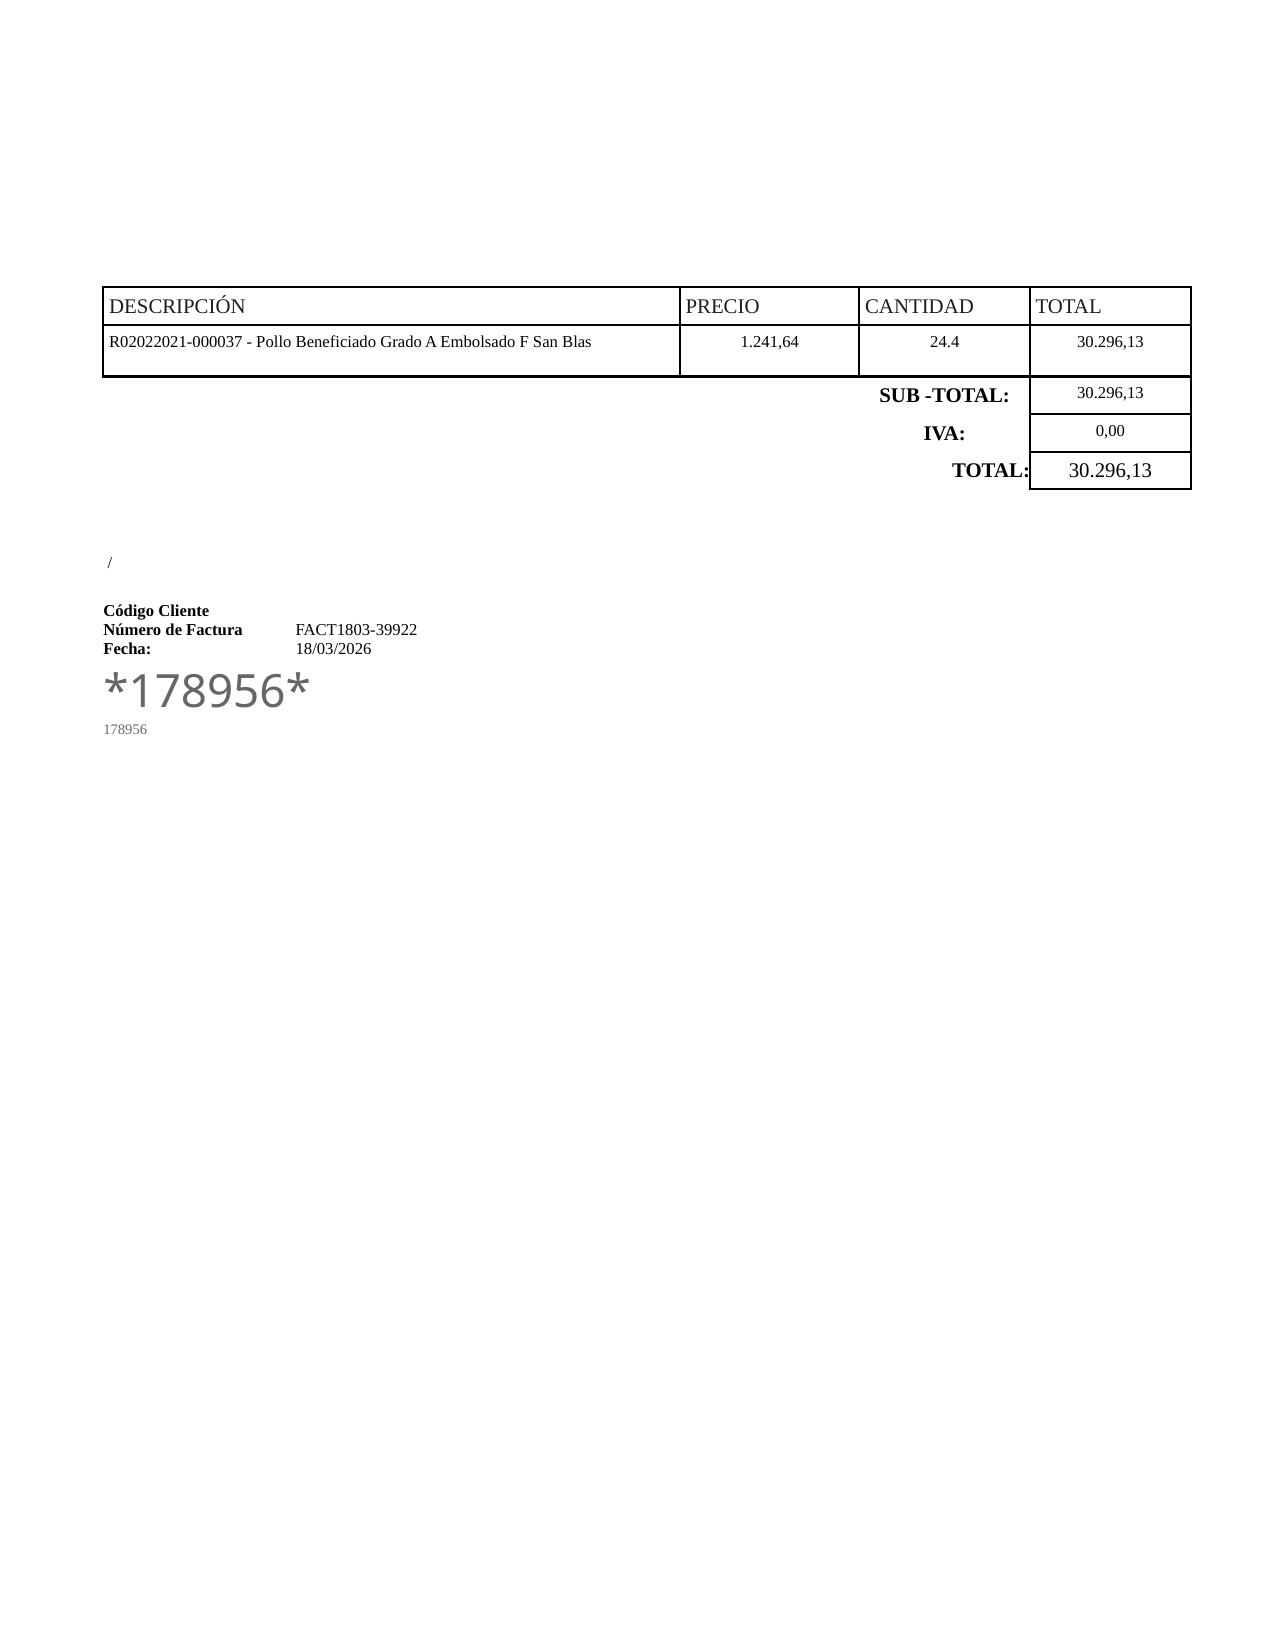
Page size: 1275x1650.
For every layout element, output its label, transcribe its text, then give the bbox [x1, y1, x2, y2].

table_header CANTIDAD [860, 288, 1029, 323]
table_cell / [103, 553, 858, 572]
table_header Código Cliente [103, 601, 295, 620]
table_cell R02022021-000037 - Pollo Beneficiado Grado A Embolsado F San Blas [104, 326, 679, 375]
table_header TOTAL [1031, 288, 1190, 323]
table_cell 18/03/2026 [295, 639, 517, 658]
table_cell [103, 514, 858, 533]
table_cell 30.296,13 [1031, 453, 1190, 488]
table_cell 1.241,64 [681, 326, 858, 375]
table_cell Fecha: [103, 639, 295, 658]
text *178956* [103, 658, 1137, 721]
table_cell IVA: [859, 413, 1029, 451]
table_cell 24.4 [860, 326, 1029, 375]
table_cell FACT1803-39922 [295, 620, 517, 639]
table_header [103, 490, 858, 514]
text 178956 [103, 721, 1137, 737]
table_cell SUB -TOTAL: [859, 378, 1029, 413]
table_cell TOTAL: [859, 451, 1029, 488]
table_cell [103, 378, 859, 488]
table_cell 0,00 [1031, 415, 1190, 451]
table_cell Número de Factura [103, 620, 295, 639]
table_cell 30.296,13 [1031, 326, 1190, 375]
table_cell [103, 534, 858, 553]
table_header PRECIO [681, 288, 858, 323]
table_cell 30.296,13 [1031, 378, 1190, 413]
table_header DESCRIPCIÓN [104, 288, 679, 323]
table_header [295, 601, 517, 620]
